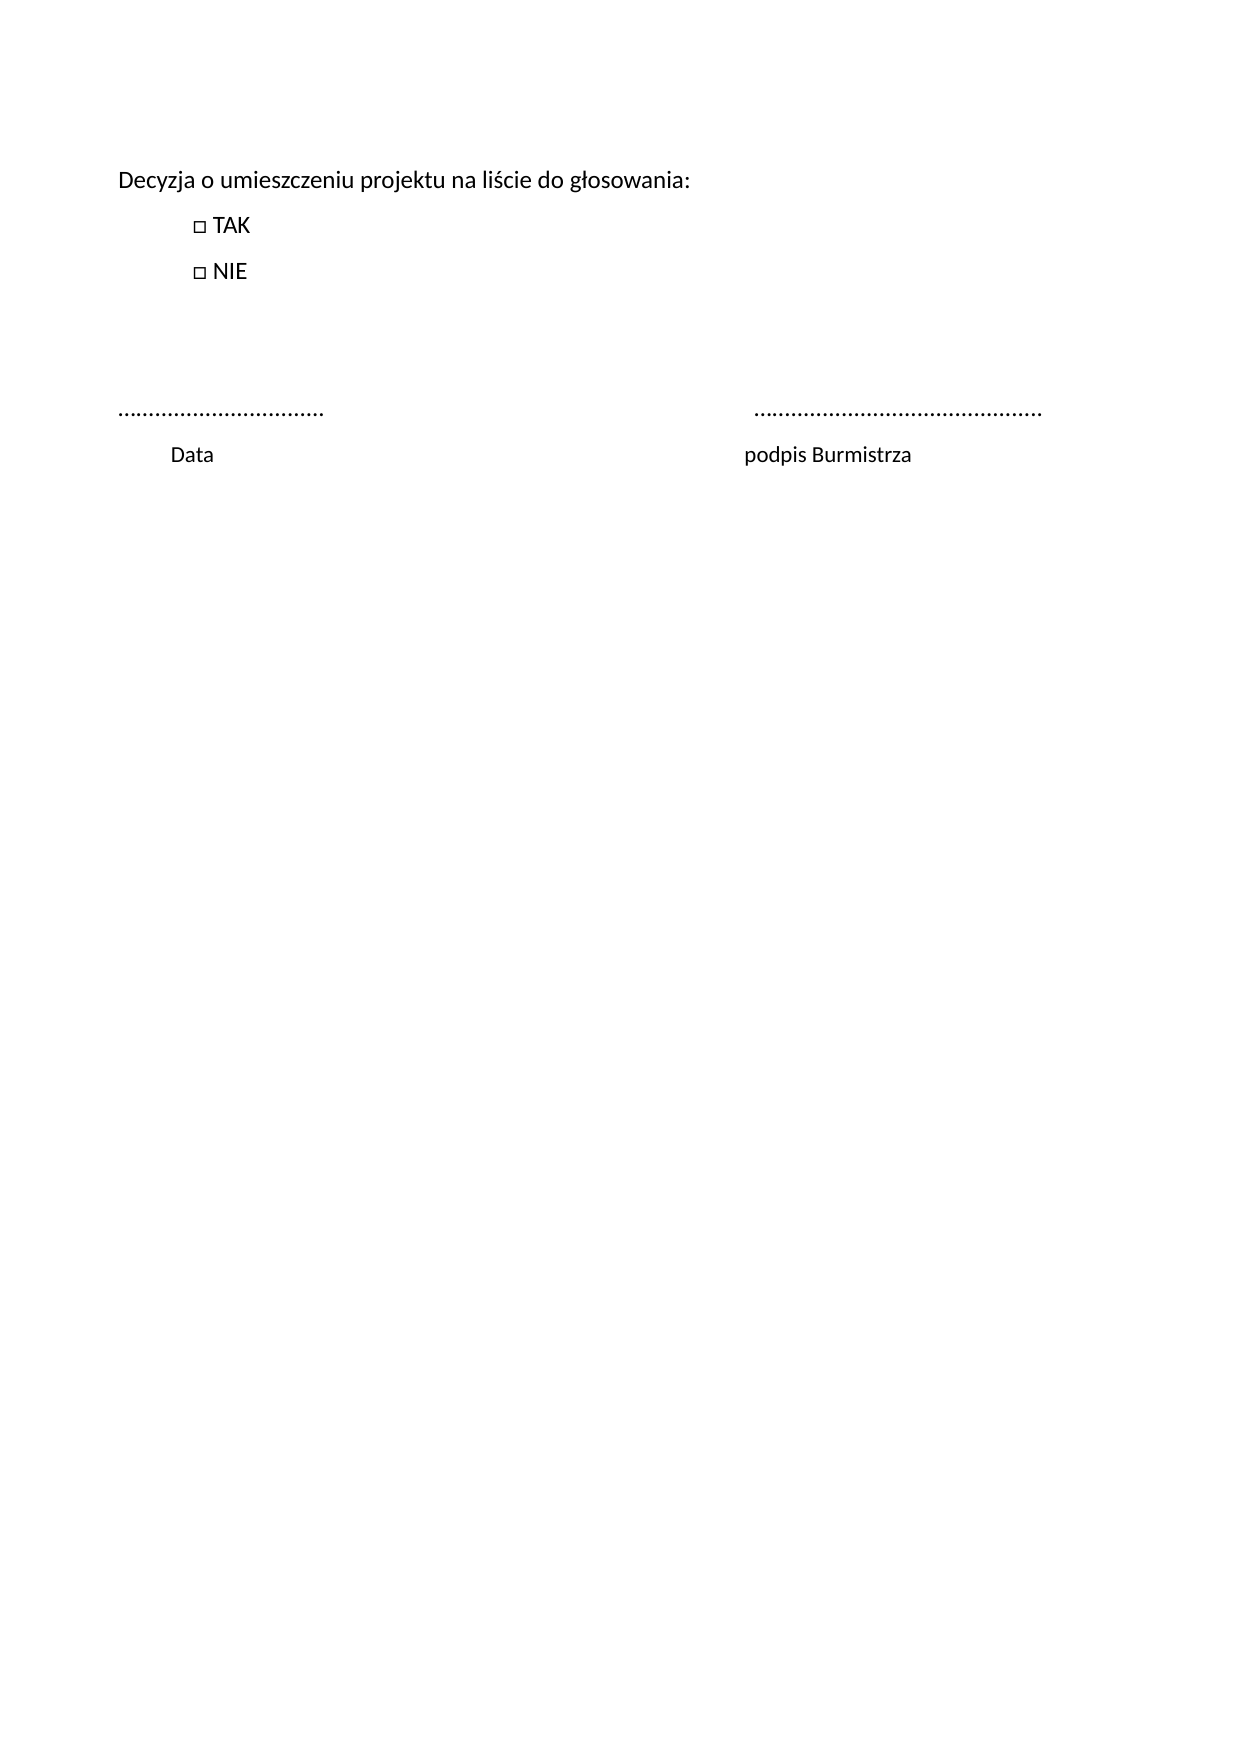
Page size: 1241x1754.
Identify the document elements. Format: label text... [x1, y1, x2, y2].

text Decyzja o umieszczeniu projektu na liście do głosowania: [118, 164, 1122, 194]
text □ NIE [118, 255, 1122, 286]
text □ TAK [118, 209, 1122, 240]
text ….............................. …........................................... [118, 392, 1122, 423]
text Data podpis Burmistrza [118, 438, 1122, 469]
